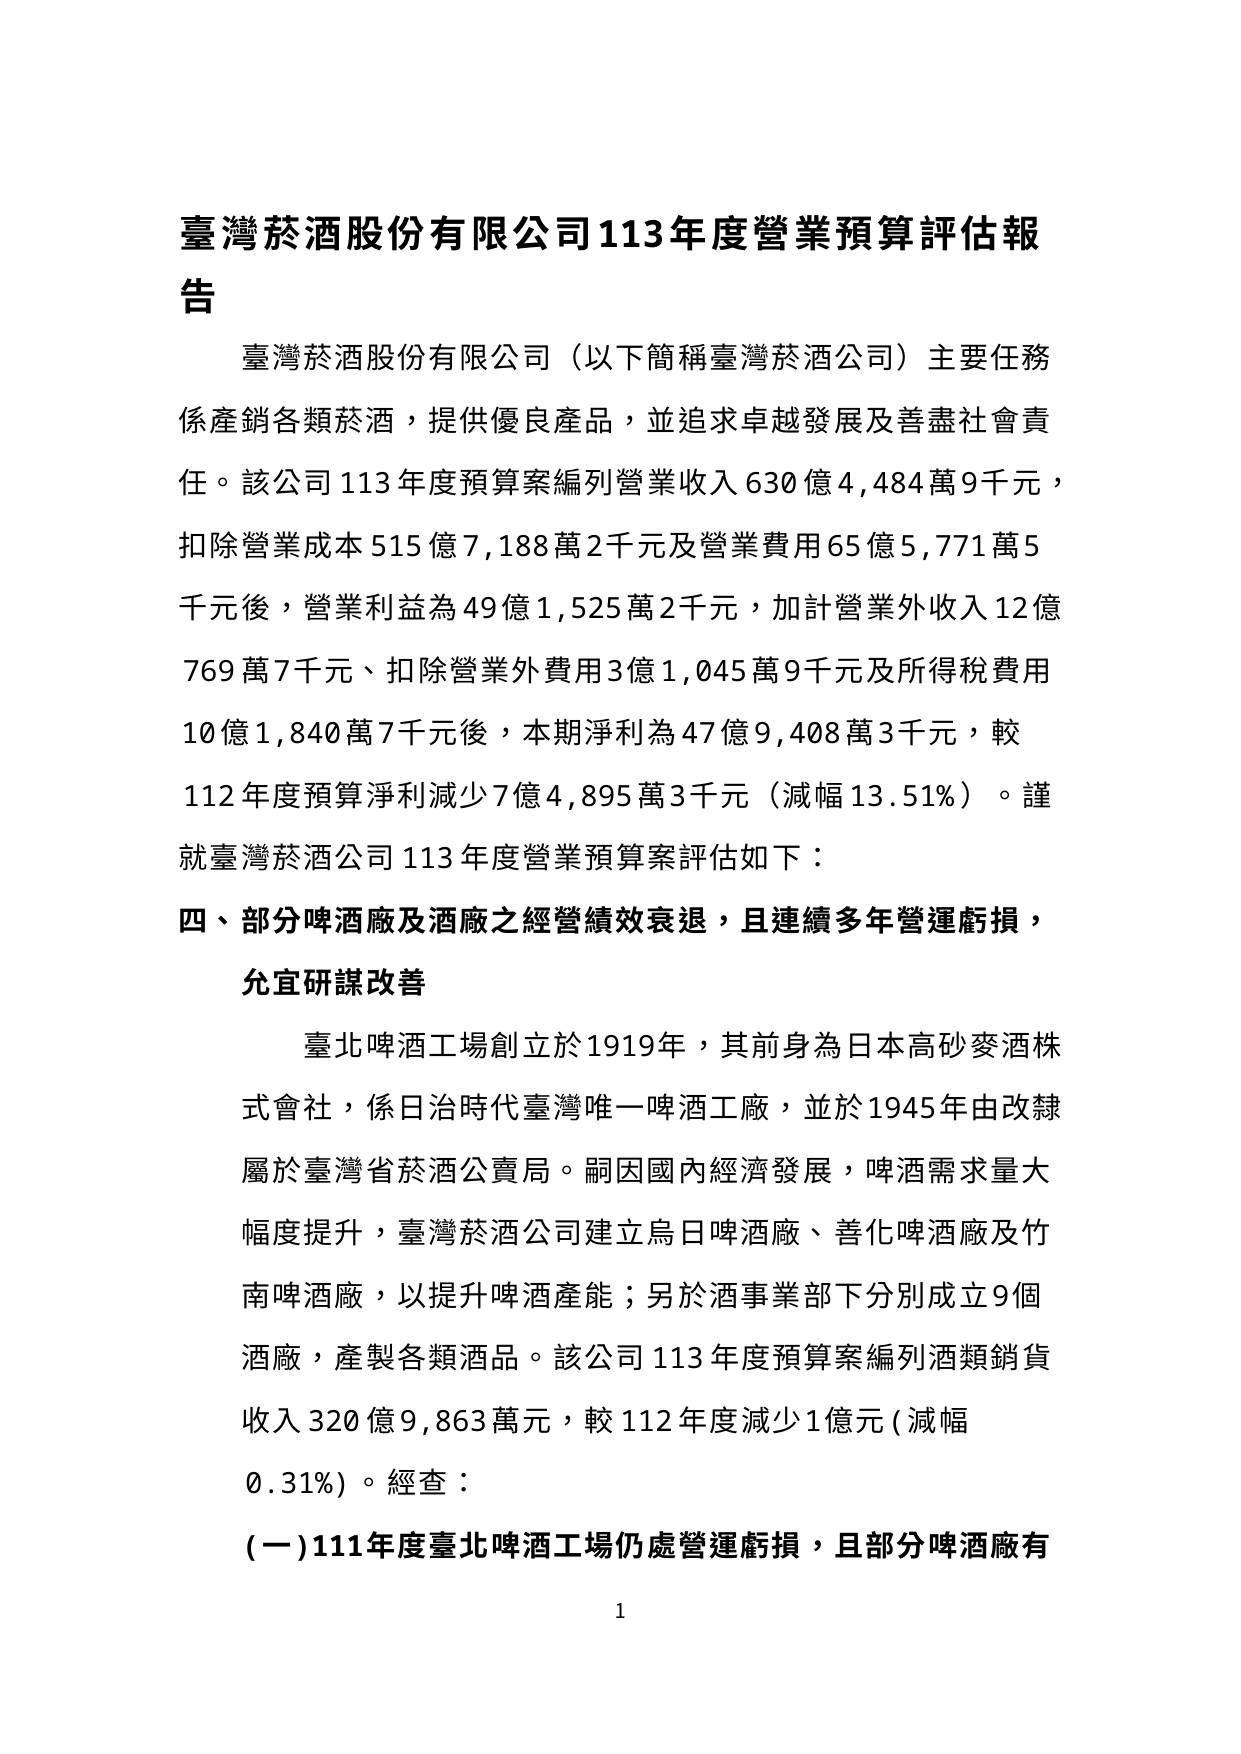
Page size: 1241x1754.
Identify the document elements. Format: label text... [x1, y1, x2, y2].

text (一)111年度臺北啤酒工場仍處營運虧損，且部分啤酒廠有 [236, 1502, 1063, 1564]
text 臺北啤酒工場創立於1919年，其前身為日本高砂麥酒株式會社，係日治時代臺灣唯一啤酒工廠，並於1945年由改隸屬於臺灣省菸酒公賣局。嗣因國內經濟發展，啤酒需求量大幅度提升，臺灣菸酒公司建立烏日啤酒廠、善化啤酒廠及竹南啤酒廠，以提升啤酒產能；另於酒事業部下分別成立9個酒廠，產製各類酒品。該公司113年度預算案編列酒類銷貨收入320億9,863萬元，較112年度減少1億元(減幅0.31%)。經查： [236, 1002, 1063, 1502]
text 臺灣菸酒股份有限公司（以下簡稱臺灣菸酒公司）主要任務係產銷各類菸酒，提供優良產品，並追求卓越發展及善盡社會責任。該公司113年度預算案編列營業收入630億4,484萬9千元，扣除營業成本515億7,188萬2千元及營業費用65億5,771萬5千元後，營業利益為49億1,525萬2千元，加計營業外收入12億769萬7千元、扣除營業外費用3億1,045萬9千元及所得稅費用10億1,840萬7千元後，本期淨利為47億9,408萬3千元，較112年度預算淨利減少7億4,895萬3千元（減幅13.51%）。謹就臺灣菸酒公司113年度營業預算案評估如下： [177, 314, 1063, 877]
text 臺灣菸酒股份有限公司113年度營業預算評估報告 [177, 189, 1063, 314]
text 四、部分啤酒廠及酒廠之經營績效衰退，且連續多年營運虧損，允宜研謀改善 [177, 877, 1063, 1002]
